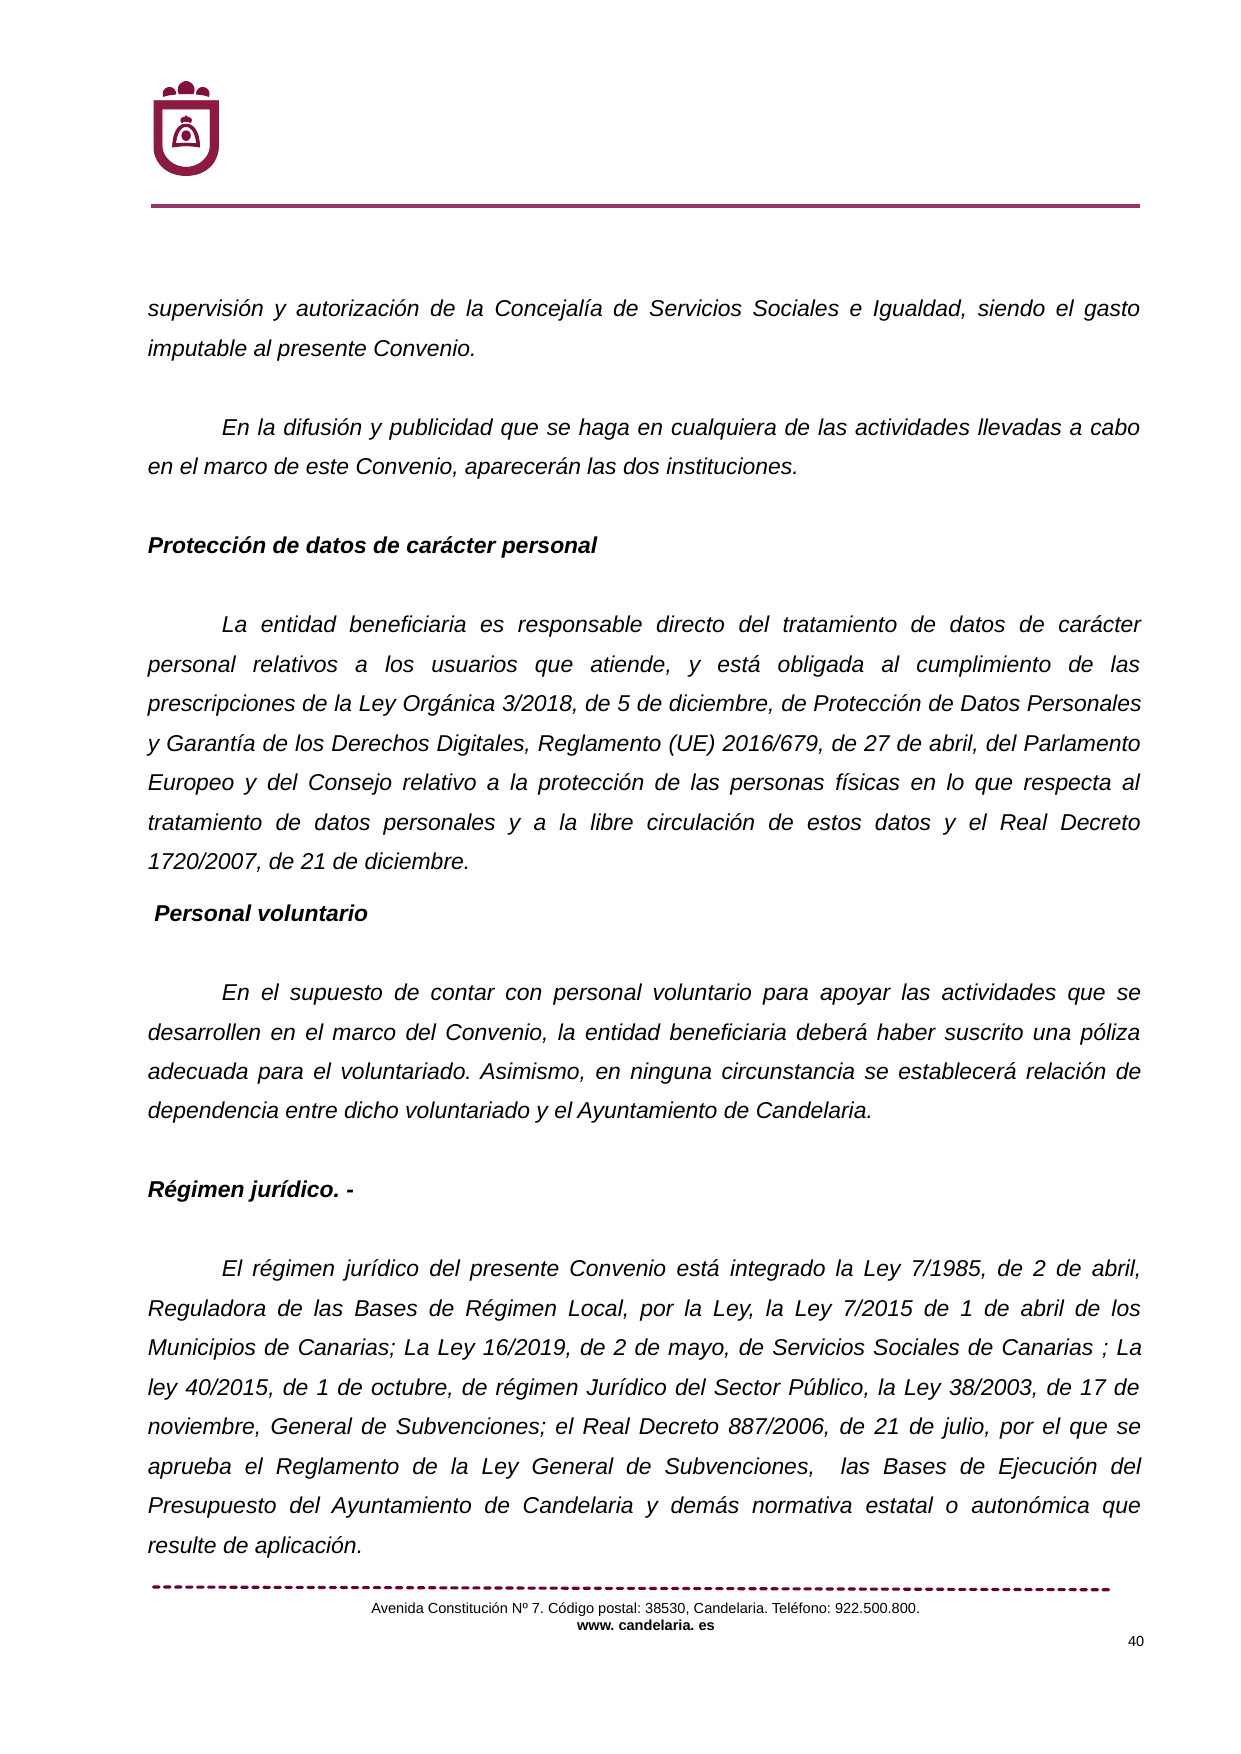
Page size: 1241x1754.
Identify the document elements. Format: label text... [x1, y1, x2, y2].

text supervisión y autorización de la Concejalía de Servicios Sociales e Igualdad, siendo el gasto imputable al presente Convenio. [148, 295, 1144, 361]
text En el supuesto de contar con personal voluntario para apoyar las actividades que se desarrollen en el marco del Convenio, la entidad beneficiaria deberá haber suscrito una póliza adecuada para el voluntariado. Asimismo, en ninguna circunstancia se establecerá relación de dependencia entre dicho voluntariado y el Ayuntamiento de Candelaria. [148, 979, 1144, 1124]
text Protección de datos de carácter personal [148, 532, 1144, 558]
text La entidad beneficiaria es responsable directo del tratamiento de datos de carácter personal relativos a los usuarios que atiende, y está obligada al cumplimiento de las prescripciones de la Ley Orgánica 3/2018, de 5 de diciembre, de Protección de Datos Personales y Garantía de los Derechos Digitales, Reglamento (UE) 2016/679, de 27 de abril, del Parlamento Europeo y del Consejo relativo a la protección de las personas físicas en lo que respecta al tratamiento de datos personales y a la libre circulación de estos datos y el Real Decreto 1720/2007, de 21 de diciembre. [148, 611, 1144, 874]
text El régimen jurídico del presente Convenio está integrado la Ley 7/1985, de 2 de abril, Reguladora de las Bases de Régimen Local, por la Ley, la Ley 7/2015 de 1 de abril de los Municipios de Canarias; La Ley 16/2019, de 2 de mayo, de Servicios Sociales de Canarias ; La ley 40/2015, de 1 de octubre, de régimen Jurídico del Sector Público, la Ley 38/2003, de 17 de noviembre, General de Subvenciones; el Real Decreto 887/2006, de 21 de julio, por el que se aprueba el Reglamento de la Ley General de Subvenciones, las Bases de Ejecución del Presupuesto del Ayuntamiento de Candelaria y demás normativa estatal o autonómica que resulte de aplicación. [148, 1255, 1144, 1558]
text Personal voluntario [148, 900, 1144, 926]
text En la difusión y publicidad que se haga en cualquiera de las actividades llevadas a cabo en el marco de este Convenio, aparecerán las dos instituciones. [148, 414, 1144, 479]
text Régimen jurídico. - [148, 1176, 1144, 1203]
